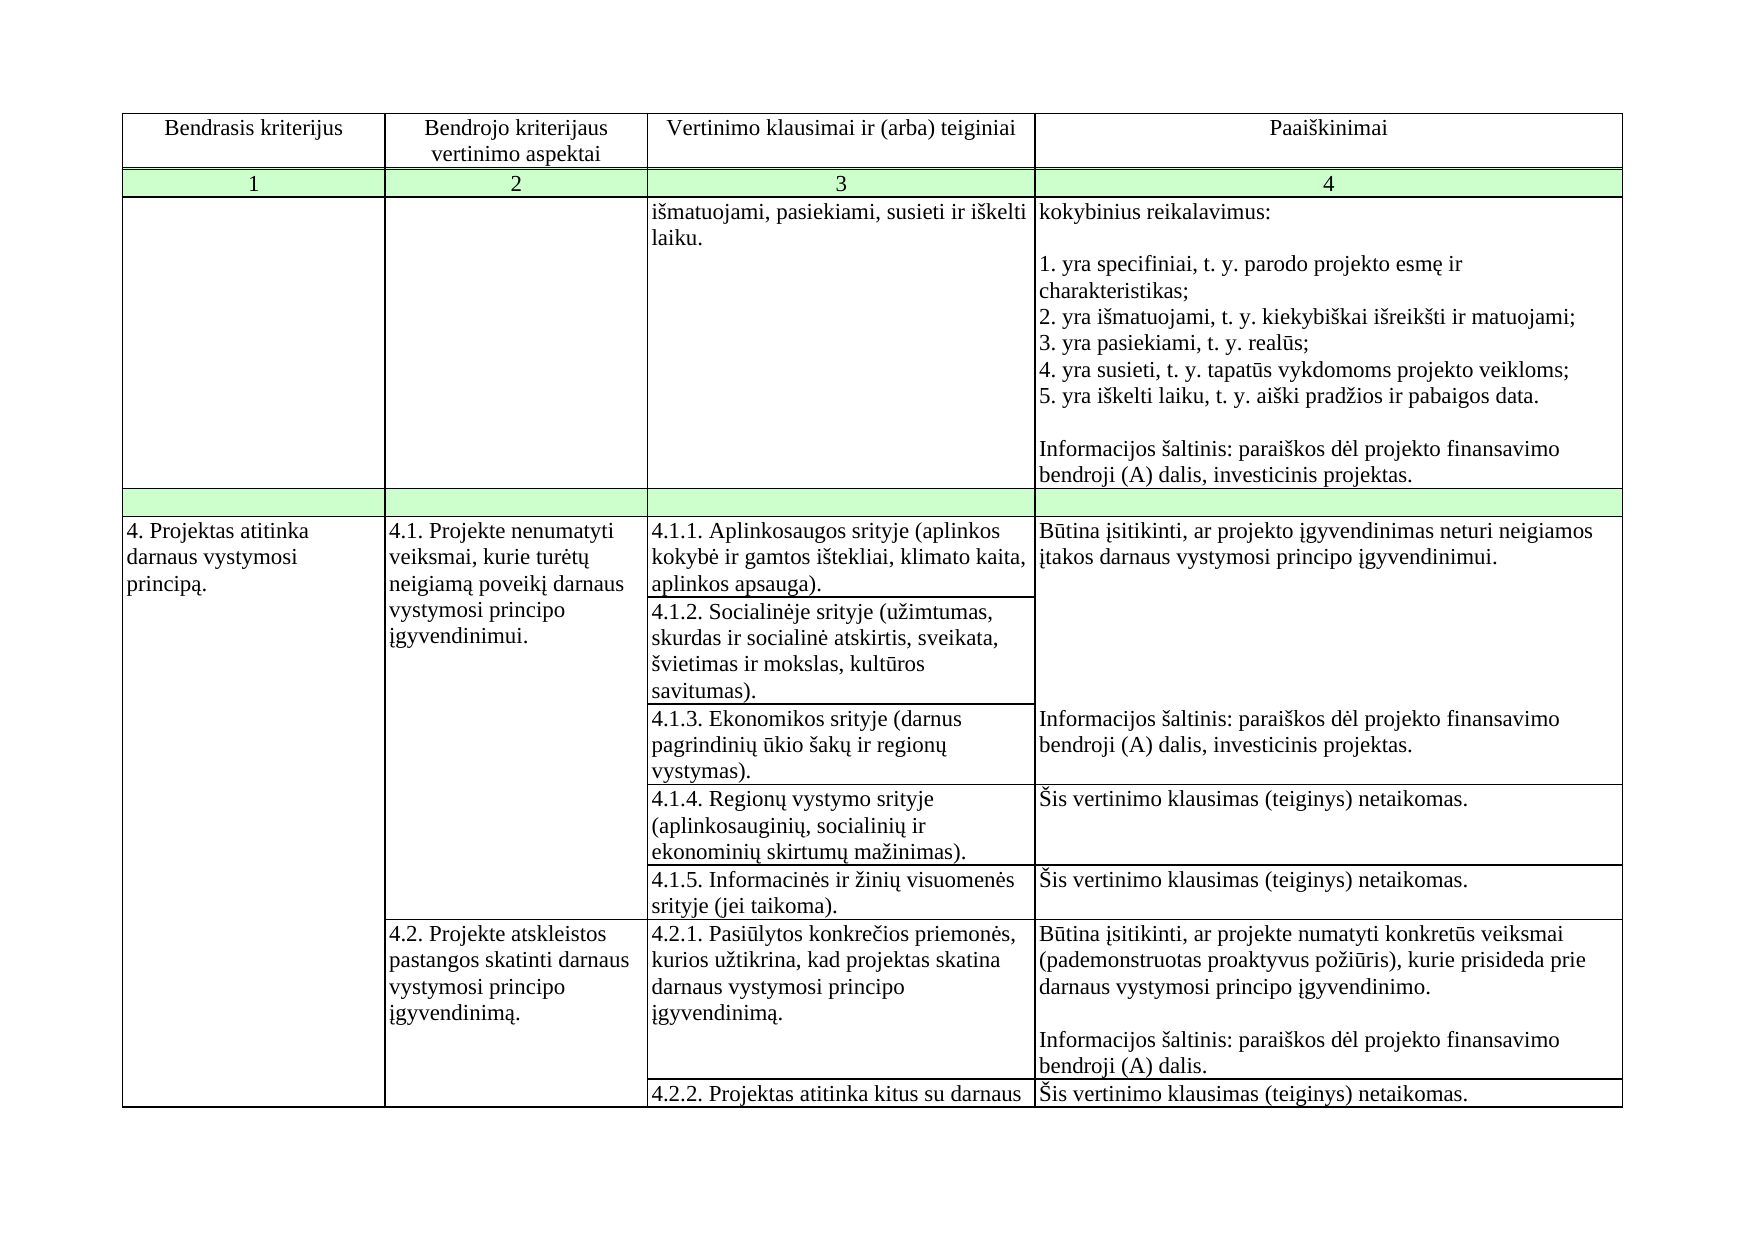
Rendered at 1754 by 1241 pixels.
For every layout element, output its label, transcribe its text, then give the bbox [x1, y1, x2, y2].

table_cell 4.2. Projekte atskleistos pastangos skatinti darnaus vystymosi principo įgyvendinimą. [386, 920, 647, 1106]
table_cell 4.1.5. Informacinės ir žinių visuomenės srityje (jei taikoma). [648, 866, 1034, 919]
table_cell [123, 489, 384, 516]
table_cell 4.1. Projekte nenumatyti veiksmai, kurie turėtų neigiamą poveikį darnaus vystymosi principo įgyvendinimui. [386, 517, 647, 919]
table_cell 4.2.2. Projektas atitinka kitus su darnaus [648, 1080, 1034, 1106]
table_cell Būtina įsitikinti, ar projekte numatyti konkretūs veiksmai (pademonstruotas proaktyvus požiūris), kurie prisideda prie darnaus vystymosi principo įgyvendinimo. Informacijos šaltinis: paraiškos dėl projekto finansavimo bendroji (A) dalis. [1036, 920, 1622, 1078]
table_cell kokybinius reikalavimus: 1. yra specifiniai, t. y. parodo projekto esmę ir charakteristikas; 2. yra išmatuojami, t. y. kiekybiškai išreikšti ir matuojami; 3. yra pasiekiami, t. y. realūs; 4. yra susieti, t. y. tapatūs vykdomoms projekto veikloms; 5. yra iškelti laiku, t. y. aiški pradžios ir pabaigos data. Informacijos šaltinis: paraiškos dėl projekto finansavimo bendroji (A) dalis, investicinis projektas. [1036, 198, 1622, 488]
table_cell Informacijos šaltinis: paraiškos dėl projekto finansavimo bendroji (A) dalis, investicinis projektas. [1036, 703, 1622, 784]
table_cell Būtina įsitikinti, ar projekto įgyvendinimas neturi neigiamos įtakos darnaus vystymosi principo įgyvendinimui. [1036, 517, 1622, 703]
table_header Bendrojo kriterijaus vertinimo aspektai [386, 114, 647, 167]
table_cell 4.1.2. Socialinėje srityje (užimtumas, skurdas ir socialinė atskirtis, sveikata, švietimas ir mokslas, kultūros savitumas). [648, 598, 1034, 703]
table_cell 1 [123, 170, 384, 196]
table_cell [1036, 489, 1622, 516]
table_cell [386, 198, 647, 488]
table_cell [648, 489, 1034, 516]
table_cell išmatuojami, pasiekiami, susieti ir iškelti laiku. [648, 198, 1034, 488]
table_cell [386, 489, 647, 516]
table_cell 4.2.1. Pasiūlytos konkrečios priemonės, kurios užtikrina, kad projektas skatina darnaus vystymosi principo įgyvendinimą. [648, 920, 1034, 1078]
table_cell 4.1.4. Regionų vystymo srityje (aplinkosauginių, socialinių ir ekonominių skirtumų mažinimas). [648, 785, 1034, 864]
table_cell 2 [386, 170, 647, 196]
table_header Vertinimo klausimai ir (arba) teiginiai [648, 114, 1034, 167]
table_cell 4.1.3. Ekonomikos srityje (darnus pagrindinių ūkio šakų ir regionų vystymas). [648, 705, 1034, 784]
table_header Bendrasis kriterijus [123, 114, 384, 167]
table_cell [123, 198, 384, 488]
table_cell Šis vertinimo klausimas (teiginys) netaikomas. [1036, 1080, 1622, 1106]
table_cell Šis vertinimo klausimas (teiginys) netaikomas. [1036, 785, 1622, 864]
table_cell Šis vertinimo klausimas (teiginys) netaikomas. [1036, 866, 1622, 919]
table_cell 3 [648, 170, 1034, 196]
table_header Paaiškinimai [1036, 114, 1622, 167]
table_cell 4.1.1. Aplinkosaugos srityje (aplinkos kokybė ir gamtos ištekliai, klimato kaita, aplinkos apsauga). [648, 517, 1034, 596]
table_cell 4. Projektas atitinka darnaus vystymosi principą. [123, 517, 384, 1106]
table_cell 4 [1036, 170, 1622, 196]
